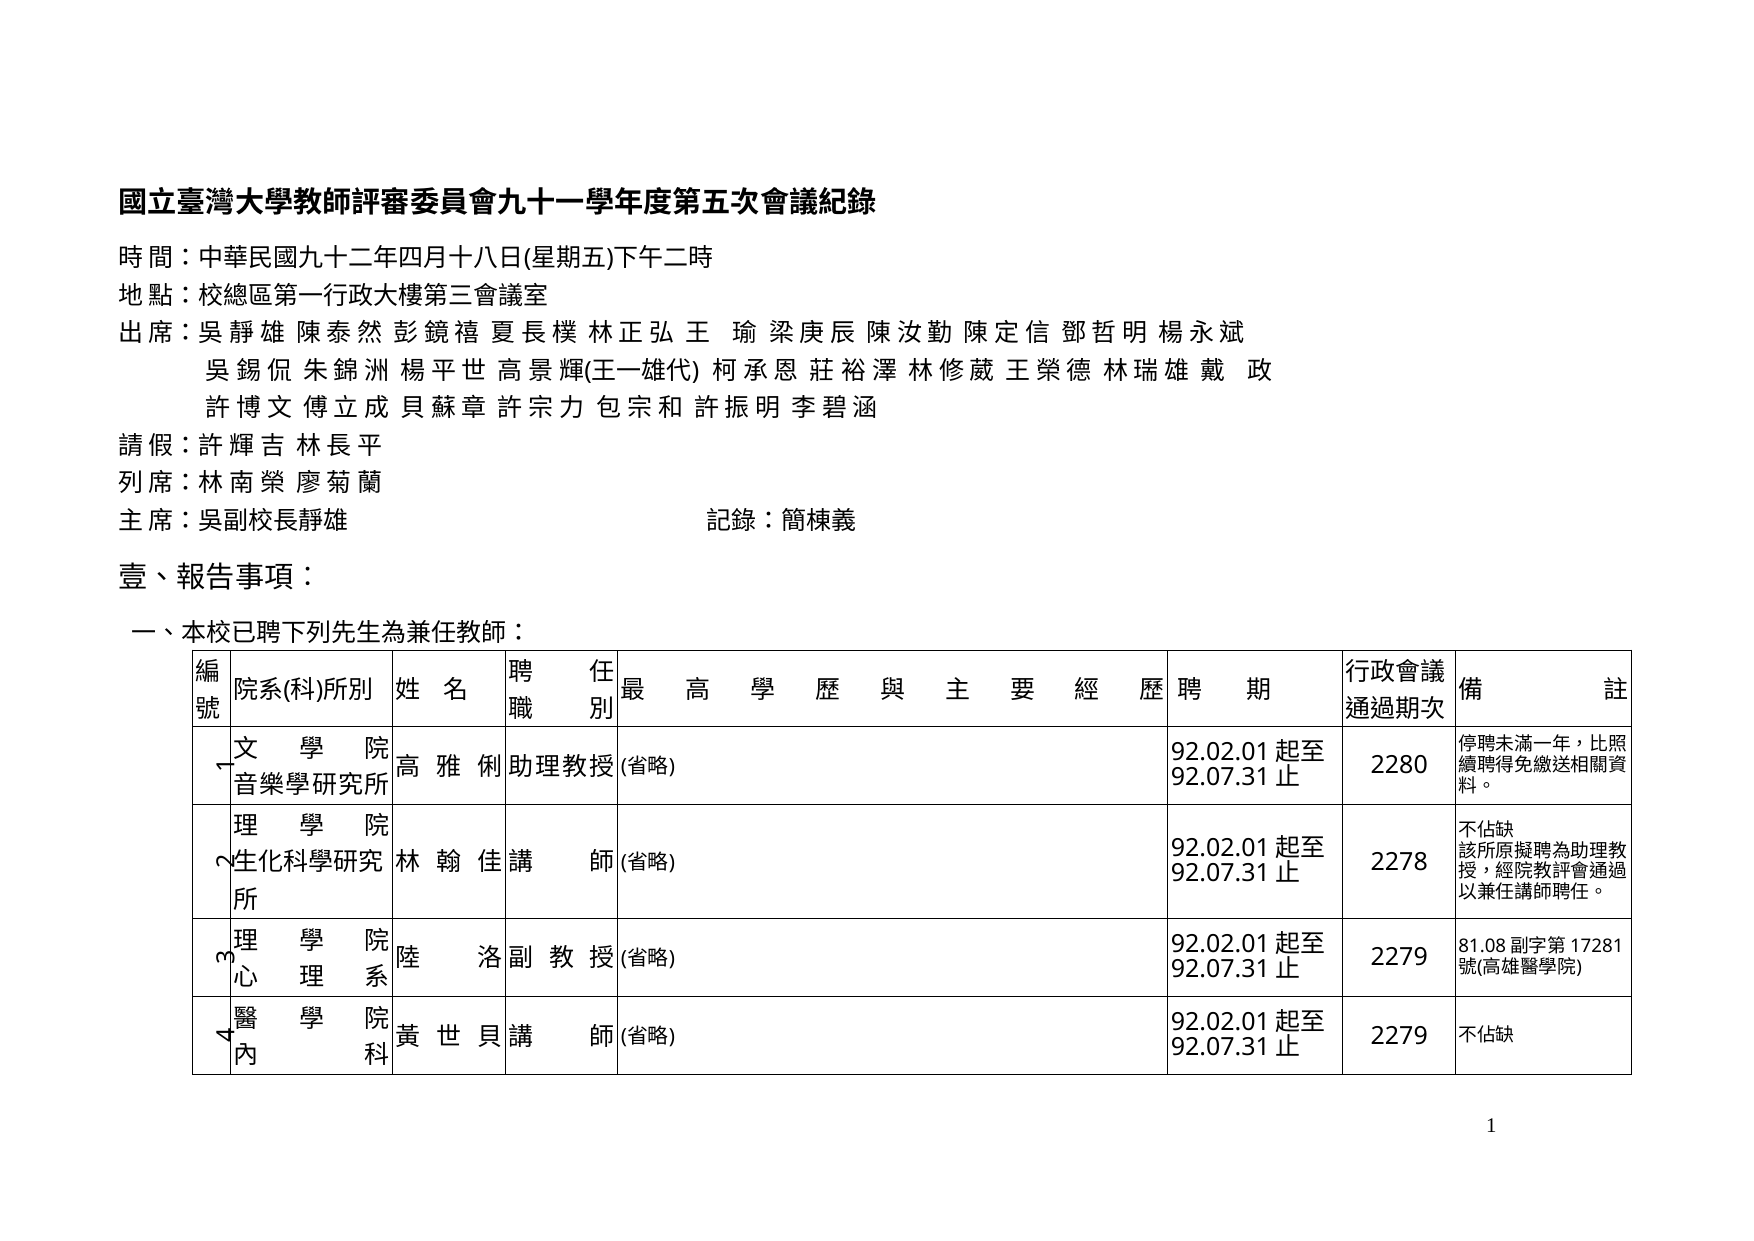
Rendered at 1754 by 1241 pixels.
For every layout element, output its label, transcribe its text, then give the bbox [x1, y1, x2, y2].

table_header 院系(科)所別 [231, 651, 392, 726]
table_cell 黃世貝 [393, 997, 505, 1074]
text 出 席：吳 靜 雄 陳 泰 然 彭 鏡 禧 夏 長 樸 林 正 弘 王 瑜 梁 庚 辰 陳 汝 勤 陳 定 信 鄧 哲 明 楊 永 斌 [118, 312, 1636, 349]
text 列 席：林 南 榮 廖 菊 蘭 [118, 462, 1636, 499]
table_cell 92.02.01起至92.07.31止 [1168, 727, 1342, 804]
table_cell (省略) [618, 919, 1167, 996]
table_cell 2279 [1343, 919, 1455, 996]
table_cell (省略) [618, 805, 1167, 917]
table_cell 3 [193, 919, 230, 996]
table_cell 不佔缺 該所原擬聘為助理教授，經院教評會通過以兼任講師聘任。 [1456, 805, 1631, 917]
text 地 點：校總區第一行政大樓第三會議室 [118, 274, 1636, 312]
text 國立臺灣大學教師評審委員會九十一學年度第五次會議紀錄 [118, 162, 1636, 237]
text 許 博 文 傅 立 成 貝 蘇 章 許 宗 力 包 宗 和 許 振 明 李 碧 涵 [206, 387, 1636, 424]
table_cell 理學院 生化科學研究所 [231, 805, 392, 917]
table_cell 文學院 音樂學研究所 [231, 727, 392, 804]
table_cell 2280 [1343, 727, 1455, 804]
text 壹、報告事項︰ [118, 537, 1636, 612]
text 時 間：中華民國九十二年四月十八日(星期五)下午二時 [118, 237, 1636, 274]
table_cell 陸洛 [393, 919, 505, 996]
table_cell 講師 [506, 805, 617, 917]
table_cell 副教授 [506, 919, 617, 996]
text 一、本校已聘下列先生為兼任教師： [118, 612, 1636, 649]
table_cell (省略) [618, 997, 1167, 1074]
table_header 編 號 [193, 651, 230, 726]
table_header 姓 名 [393, 651, 505, 726]
table_cell 助理教授 [506, 727, 617, 804]
text 吳 錫 侃 朱 錦 洲 楊 平 世 高 景 輝(王一雄代) 柯 承 恩 莊 裕 澤 林 修 葳 王 榮 德 林 瑞 雄 戴 政 [206, 349, 1636, 387]
table_header 最高學歷與主要經歷 [618, 651, 1167, 726]
table_cell 2278 [1343, 805, 1455, 917]
table_cell 4 [193, 997, 230, 1074]
table_cell 理學院 心理系 [231, 919, 392, 996]
table_cell 81.08副字第17281號(高雄醫學院) [1456, 919, 1631, 996]
table_cell 92.02.01起至92.07.31止 [1168, 997, 1342, 1074]
table_header 聘 期 [1168, 651, 1342, 726]
table_cell 2 [193, 805, 230, 917]
table_cell 不佔缺 [1456, 997, 1631, 1074]
table_cell 2279 [1343, 997, 1455, 1074]
table_header 聘任 職別 [506, 651, 617, 726]
table_cell 高雅俐 [393, 727, 505, 804]
table_cell 92.02.01起至92.07.31止 [1168, 805, 1342, 917]
table_cell 1 [193, 727, 230, 804]
table_cell 停聘未滿一年，比照續聘得免繳送相關資料。 [1456, 727, 1631, 804]
table_cell 林翰佳 [393, 805, 505, 917]
text 請 假：許 輝 吉 林 長 平 [118, 424, 1636, 462]
text 主 席：吳副校長靜雄 記錄：簡棟義 [118, 499, 1636, 537]
table_cell 92.02.01起至92.07.31止 [1168, 919, 1342, 996]
table_cell (省略) [618, 727, 1167, 804]
table_header 備註 [1456, 651, 1631, 726]
table_cell 醫學院 內科 [231, 997, 392, 1074]
table_cell 講師 [506, 997, 617, 1074]
table_header 行政會議通過期次 [1343, 651, 1455, 726]
